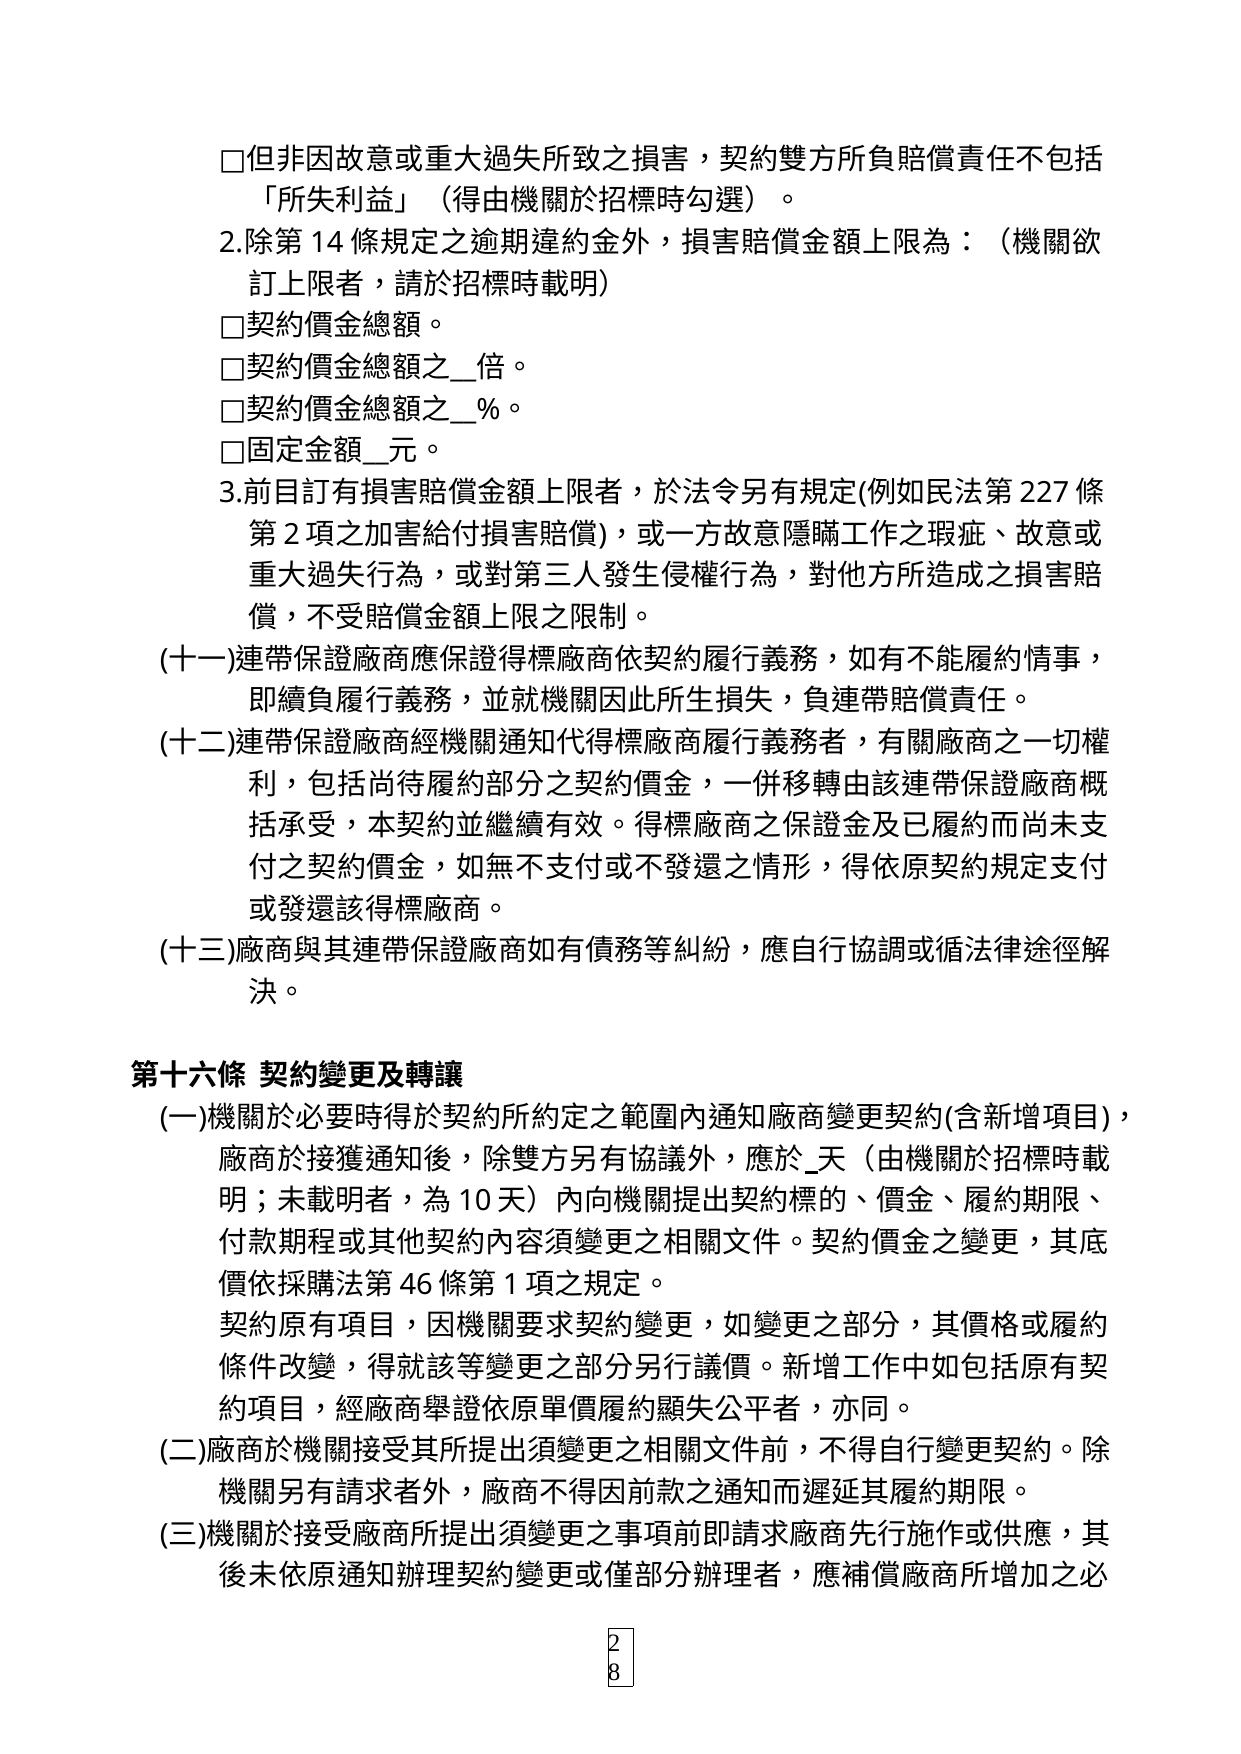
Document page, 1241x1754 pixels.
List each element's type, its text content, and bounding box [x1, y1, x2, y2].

text □但非因故意或重大過失所致之損害，契約雙方所負賠償責任不包括「所失利益」（得由機關於招標時勾選）。 [218, 136, 1104, 219]
text (一)機關於必要時得於契約所約定之範圍內通知廠商變更契約(含新增項目)，廠商於接獲通知後，除雙方另有協議外，應於 天（由機關於招標時載明；未載明者，為10天）內向機關提出契約標的、價金、履約期限、付款期程或其他契約內容須變更之相關文件。契約價金之變更，其底價依採購法第46條第1項之規定。 [159, 1094, 1110, 1302]
text (十一)連帶保證廠商應保證得標廠商依契約履行義務，如有不能履約情事，即續負履行義務，並就機關因此所生損失，負連帶賠償責任。 [159, 636, 1110, 719]
text 契約原有項目，因機關要求契約變更，如變更之部分，其價格或履約條件改變，得就該等變更之部分另行議價。新增工作中如包括原有契約項目，經廠商舉證依原單價履約顯失公平者，亦同。 [218, 1302, 1110, 1427]
text (二)廠商於機關接受其所提出須變更之相關文件前，不得自行變更契約。除機關另有請求者外，廠商不得因前款之通知而遲延其履約期限。 [159, 1427, 1110, 1511]
text (十三)廠商與其連帶保證廠商如有債務等糾紛，應自行協調或循法律途徑解決。 [159, 927, 1110, 1011]
text (十二)連帶保證廠商經機關通知代得標廠商履行義務者，有關廠商之一切權利，包括尚待履約部分之契約價金，一併移轉由該連帶保證廠商概括承受，本契約並繼續有效。得標廠商之保證金及已履約而尚未支付之契約價金，如無不支付或不發還之情形，得依原契約規定支付或發還該得標廠商。 [159, 719, 1110, 927]
text 2.除第14條規定之逾期違約金外，損害賠償金額上限為：（機關欲訂上限者，請於招標時載明） [218, 219, 1104, 302]
text 第十六條 契約變更及轉讓 [130, 1052, 1110, 1094]
text □契約價金總額之__%。 [218, 386, 1104, 427]
text □固定金額__元。 [218, 427, 1104, 469]
text (三)機關於接受廠商所提出須變更之事項前即請求廠商先行施作或供應，其後未依原通知辦理契約變更或僅部分辦理者，應補償廠商所增加之必 [159, 1511, 1110, 1594]
text □契約價金總額之__倍。 [218, 344, 1104, 386]
text 3.前目訂有損害賠償金額上限者，於法令另有規定(例如民法第227條第2項之加害給付損害賠償)，或一方故意隱瞞工作之瑕疵、故意或重大過失行為，或對第三人發生侵權行為，對他方所造成之損害賠償，不受賠償金額上限之限制。 [218, 469, 1104, 636]
text □契約價金總額。 [218, 302, 1104, 344]
